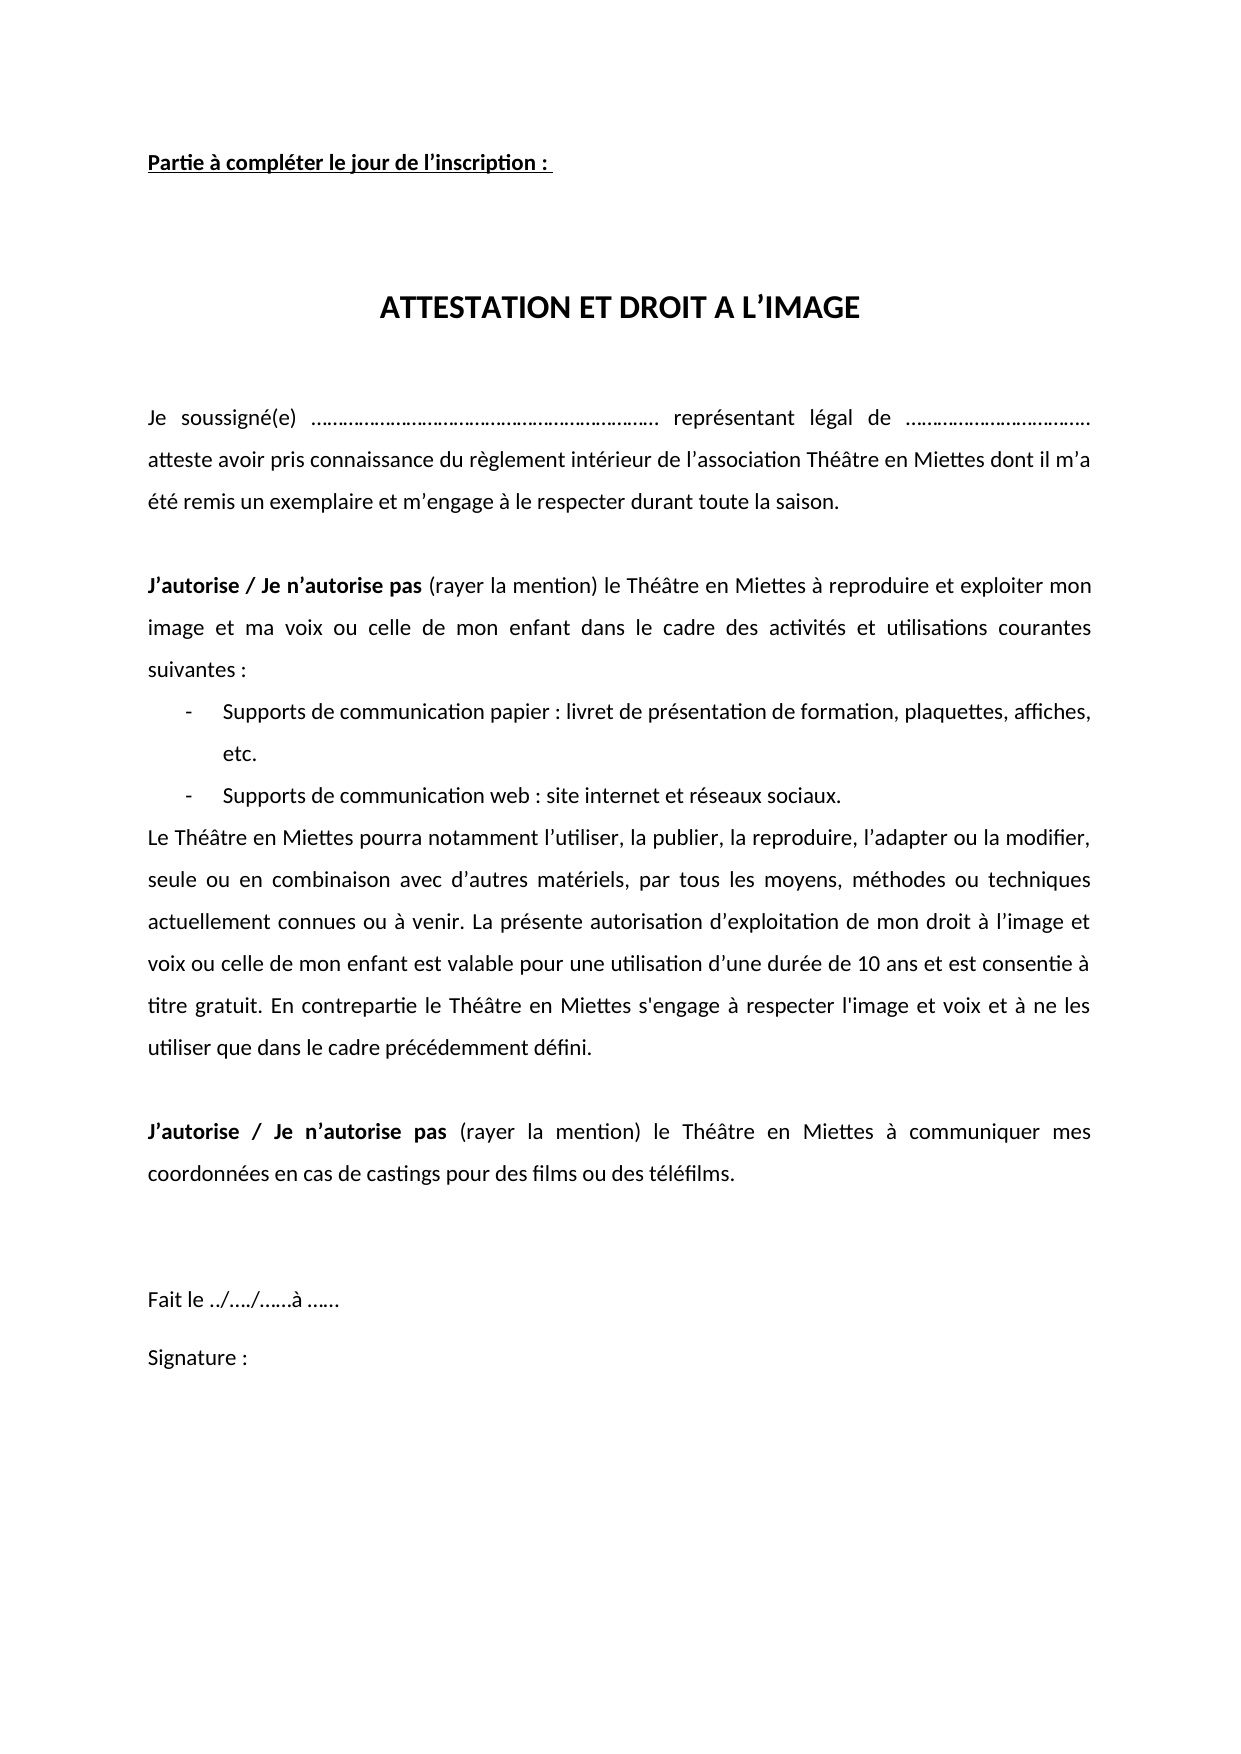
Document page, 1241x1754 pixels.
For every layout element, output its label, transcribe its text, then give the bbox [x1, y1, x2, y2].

text ATTESTATION ET DROIT A L’IMAGE [148, 286, 1093, 326]
list Supports de communication papier : livret de présentation de formation, plaquettes, affiches, etc. [185, 697, 1093, 767]
text J’autorise / Je n’autorise pas (rayer la mention) le Théâtre en Miettes à reproduire et exploiter mon image et ma voix ou celle de mon enfant dans le cadre des activités et utilisations courantes suivantes : [148, 571, 1093, 683]
text J’autorise / Je n’autorise pas (rayer la mention) le Théâtre en Miettes à communiquer mes coordonnées en cas de castings pour des films ou des téléfilms. [148, 1117, 1093, 1187]
text Le Théâtre en Miettes pourra notamment l’utiliser, la publier, la reproduire, l’adapter ou la modifier, seule ou en combinaison avec d’autres matériels, par tous les moyens, méthodes ou techniques actuellement connues ou à venir. La présente autorisation d’exploitation de mon droit à l’image et voix ou celle de mon enfant est valable pour une utilisation d’une durée de 10 ans et est consentie à titre gratuit. En contrepartie le Théâtre en Miettes s'engage à respecter l'image et voix et à ne les utiliser que dans le cadre précédemment défini. [148, 823, 1093, 1061]
list Supports de communication web : site internet et réseaux sociaux. [185, 781, 1093, 809]
text Je soussigné(e) ………………………………………………………… représentant légal de …………………………….. atteste avoir pris connaissance du règlement intérieur de l’association Théâtre en Miettes dont il m’a été remis un exemplaire et m’engage à le respecter durant toute la saison. [148, 403, 1093, 515]
text Signature : [148, 1343, 1093, 1371]
text Partie à compléter le jour de l’inscription : [148, 148, 1093, 176]
text Fait le ../…./……à …… [148, 1285, 1093, 1313]
